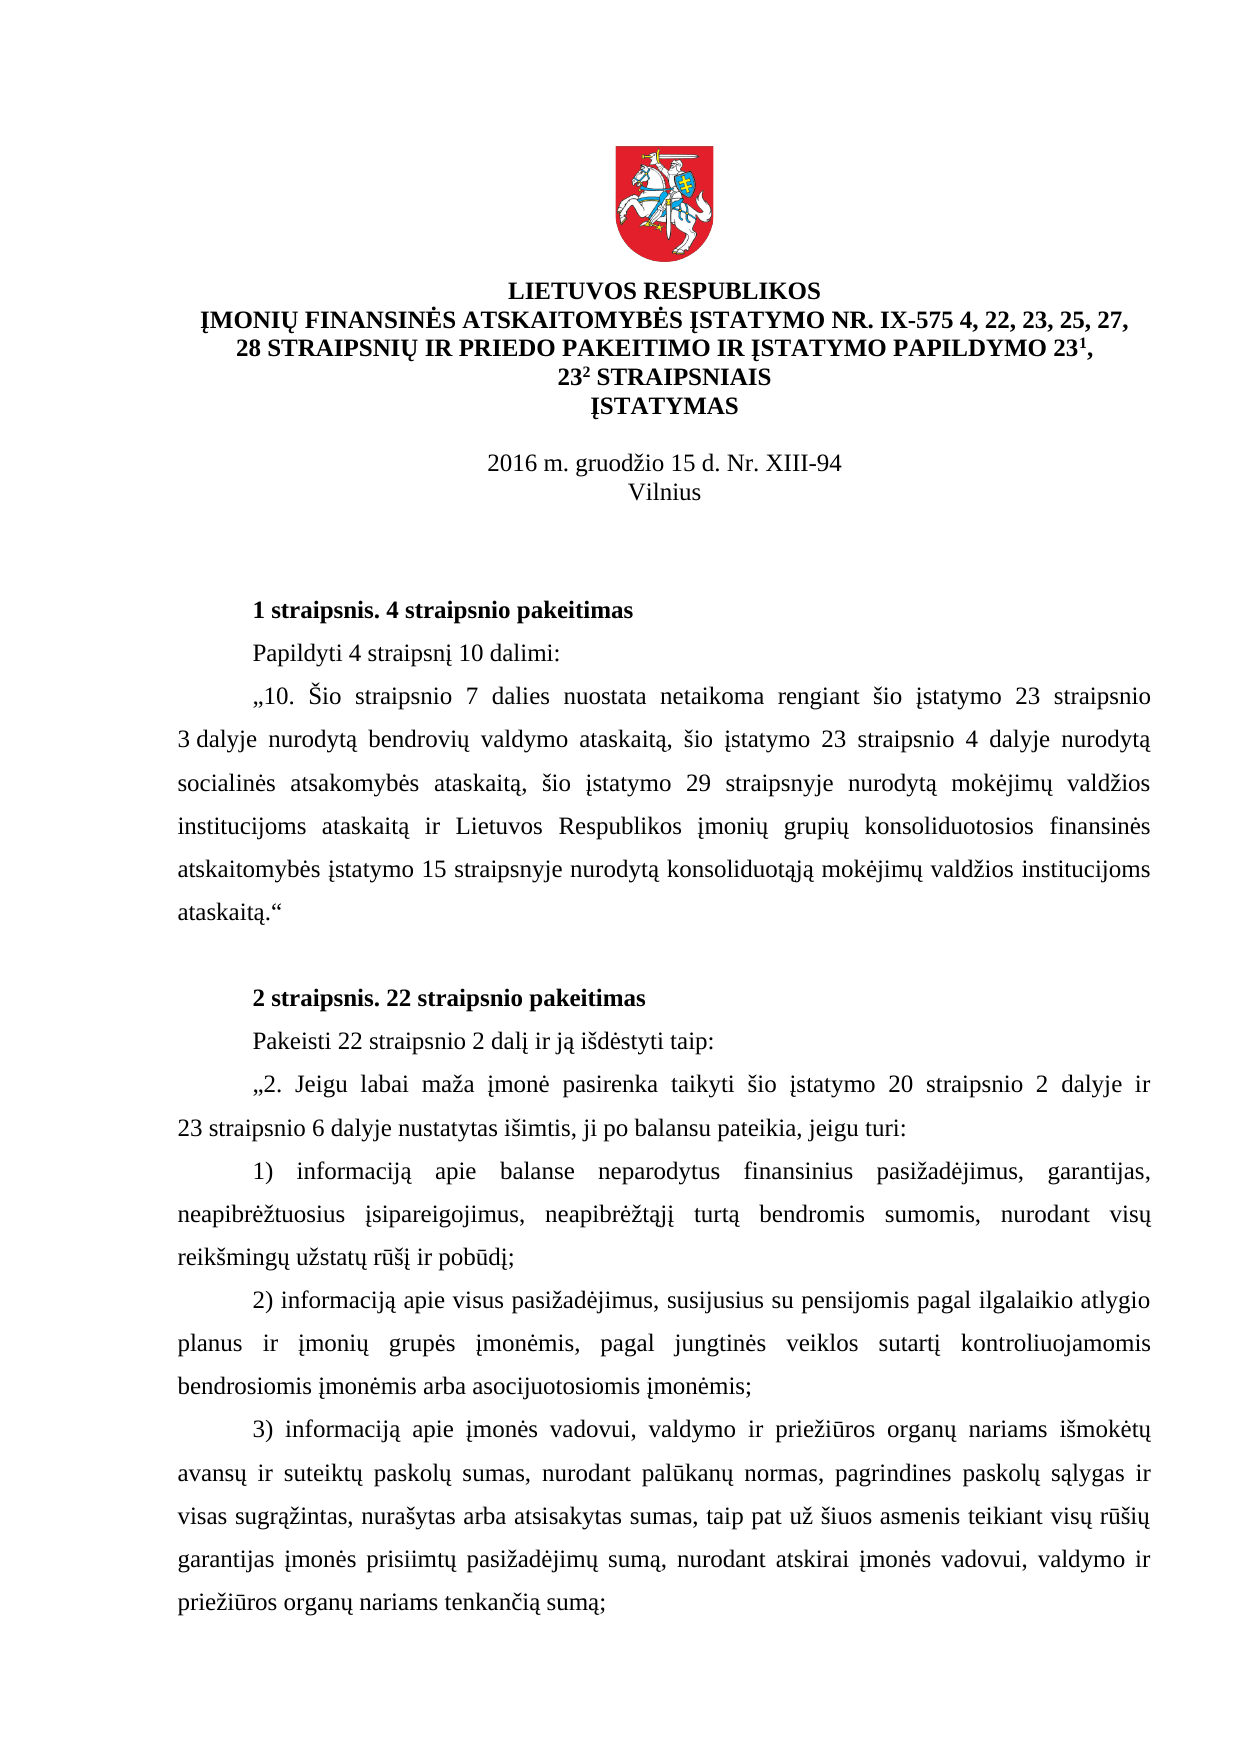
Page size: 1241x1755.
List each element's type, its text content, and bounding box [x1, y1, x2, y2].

text 2016 m. gruodžio 15 d. Nr. XIII-94 [177, 448, 1152, 477]
text 2 straipsnis. 22 straipsnio pakeitimas [177, 983, 1152, 1012]
text Papildyti 4 straipsnį 10 dalimi: [177, 638, 1152, 667]
text ĮSTATYMAS [177, 391, 1152, 420]
text ĮMONIŲ FINANSINĖS ATSKAITOMYBĖS ĮSTATYMO NR. IX-575 4, 22, 23, 25, 27, 28 STRAIPSNIŲ IR PRIEDO PAKEITIMO IR ĮSTATYMO PAPILDYMO 231, 232 STRAIPSNIAIS [177, 305, 1152, 391]
text Pakeisti 22 straipsnio 2 dalį ir ją išdėstyti taip: [177, 1026, 1152, 1055]
text Vilnius [177, 477, 1152, 506]
text 2) informaciją apie visus pasižadėjimus, susijusius su pensijomis pagal ilgalaikio atlygio planus ir įmonių grupės įmonėmis, pagal jungtinės veiklos sutartį kontroliuojamomis bendrosiomis įmonėmis arba asocijuotosiomis įmonėmis; [177, 1285, 1152, 1400]
text 1) informaciją apie balanse neparodytus finansinius pasižadėjimus, garantijas, neapibrėžtuosius įsipareigojimus, neapibrėžtąjį turtą bendromis sumomis, nurodant visų reikšmingų užstatų rūšį ir pobūdį; [177, 1156, 1152, 1271]
text „2. Jeigu labai maža įmonė pasirenka taikyti šio įstatymo 20 straipsnio 2 dalyje ir 23 straipsnio 6 dalyje nustatytas išimtis, ji po balansu pateikia, jeigu turi: [177, 1069, 1152, 1141]
text 1 straipsnis. 4 straipsnio pakeitimas [177, 595, 1152, 624]
text „10. Šio straipsnio 7 dalies nuostata netaikoma rengiant šio įstatymo 23 straipsnio 3 dalyje nurodytą bendrovių valdymo ataskaitą, šio įstatymo 23 straipsnio 4 dalyje nurodytą socialinės atsakomybės ataskaitą, šio įstatymo 29 straipsnyje nurodytą mokėjimų valdžios institucijoms ataskaitą ir Lietuvos Respublikos įmonių grupių konsoliduotosios finansinės atskaitomybės įstatymo 15 straipsnyje nurodytą konsoliduotąją mokėjimų valdžios institucijoms ataskaitą.“ [177, 681, 1152, 926]
text LIETUVOS RESPUBLIKOS [177, 276, 1152, 305]
text 3) informaciją apie įmonės vadovui, valdymo ir priežiūros organų nariams išmokėtų avansų ir suteiktų paskolų sumas, nurodant palūkanų normas, pagrindines paskolų sąlygas ir visas sugrąžintas, nurašytas arba atsisakytas sumas, taip pat už šiuos asmenis teikiant visų rūšių garantijas įmonės prisiimtų pasižadėjimų sumą, nurodant atskirai įmonės vadovui, valdymo ir priežiūros organų nariams tenkančią sumą; [177, 1414, 1152, 1616]
